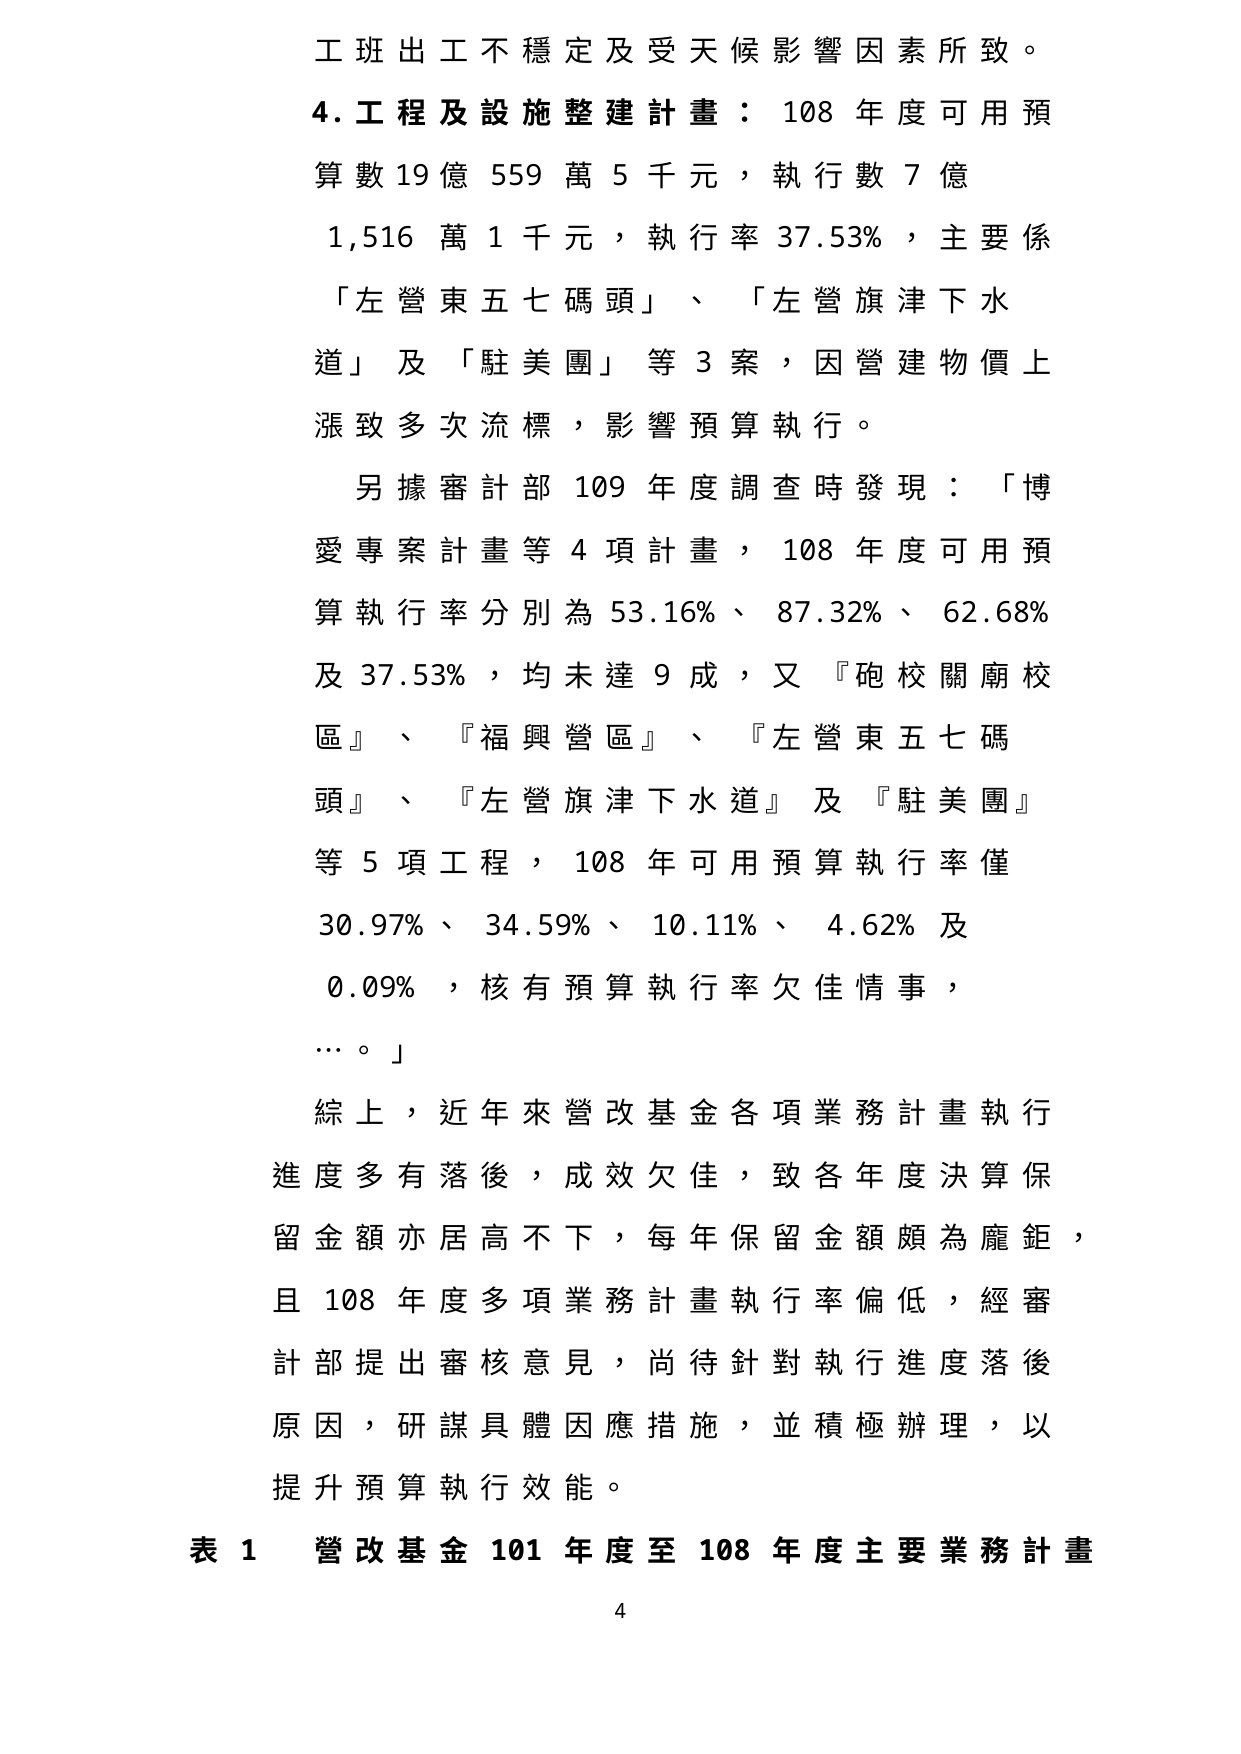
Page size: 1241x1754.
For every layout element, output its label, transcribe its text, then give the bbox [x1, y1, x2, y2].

text 表1 營改基金101年度至108年度主要業務計畫 [109, 1507, 1117, 1569]
text 另據審計部109年度調查時發現：「博愛專案計畫等4項計畫，108年度可用預算執行率分別為53.16%、87.32%、62.68%及37.53%，均未達9成，又『砲校關廟校區』、『福興營區』、『左營東五七碼頭』、『左營旗津下水道』及『駐美團』等5項工程，108年可用預算執行率僅30.97%、34.59%、10.11%、4.62%及0.09%，核有預算執行率欠佳情事，…。」 [271, 444, 1058, 1069]
text 綜上，近年來營改基金各項業務計畫執行進度多有落後，成效欠佳，致各年度決算保留金額亦居高不下，每年保留金額頗為龐鉅，且108年度多項業務計畫執行率偏低，經審計部提出審核意見，尚待針對執行進度落後原因，研謀具體因應措施，並積極辦理，以提升預算執行效能。 [242, 1069, 1058, 1507]
text 4.工程及設施整建計畫：108年度可用預算數19億559萬5千元，執行數7億1,516萬1千元，執行率37.53%，主要係「左營東五七碼頭」、「左營旗津下水道」及「駐美團」等3案，因營建物價上漲致多次流標，影響預算執行。 [271, 69, 1058, 444]
text 工班出工不穩定及受天候影響因素所致。 [271, 7, 1058, 69]
